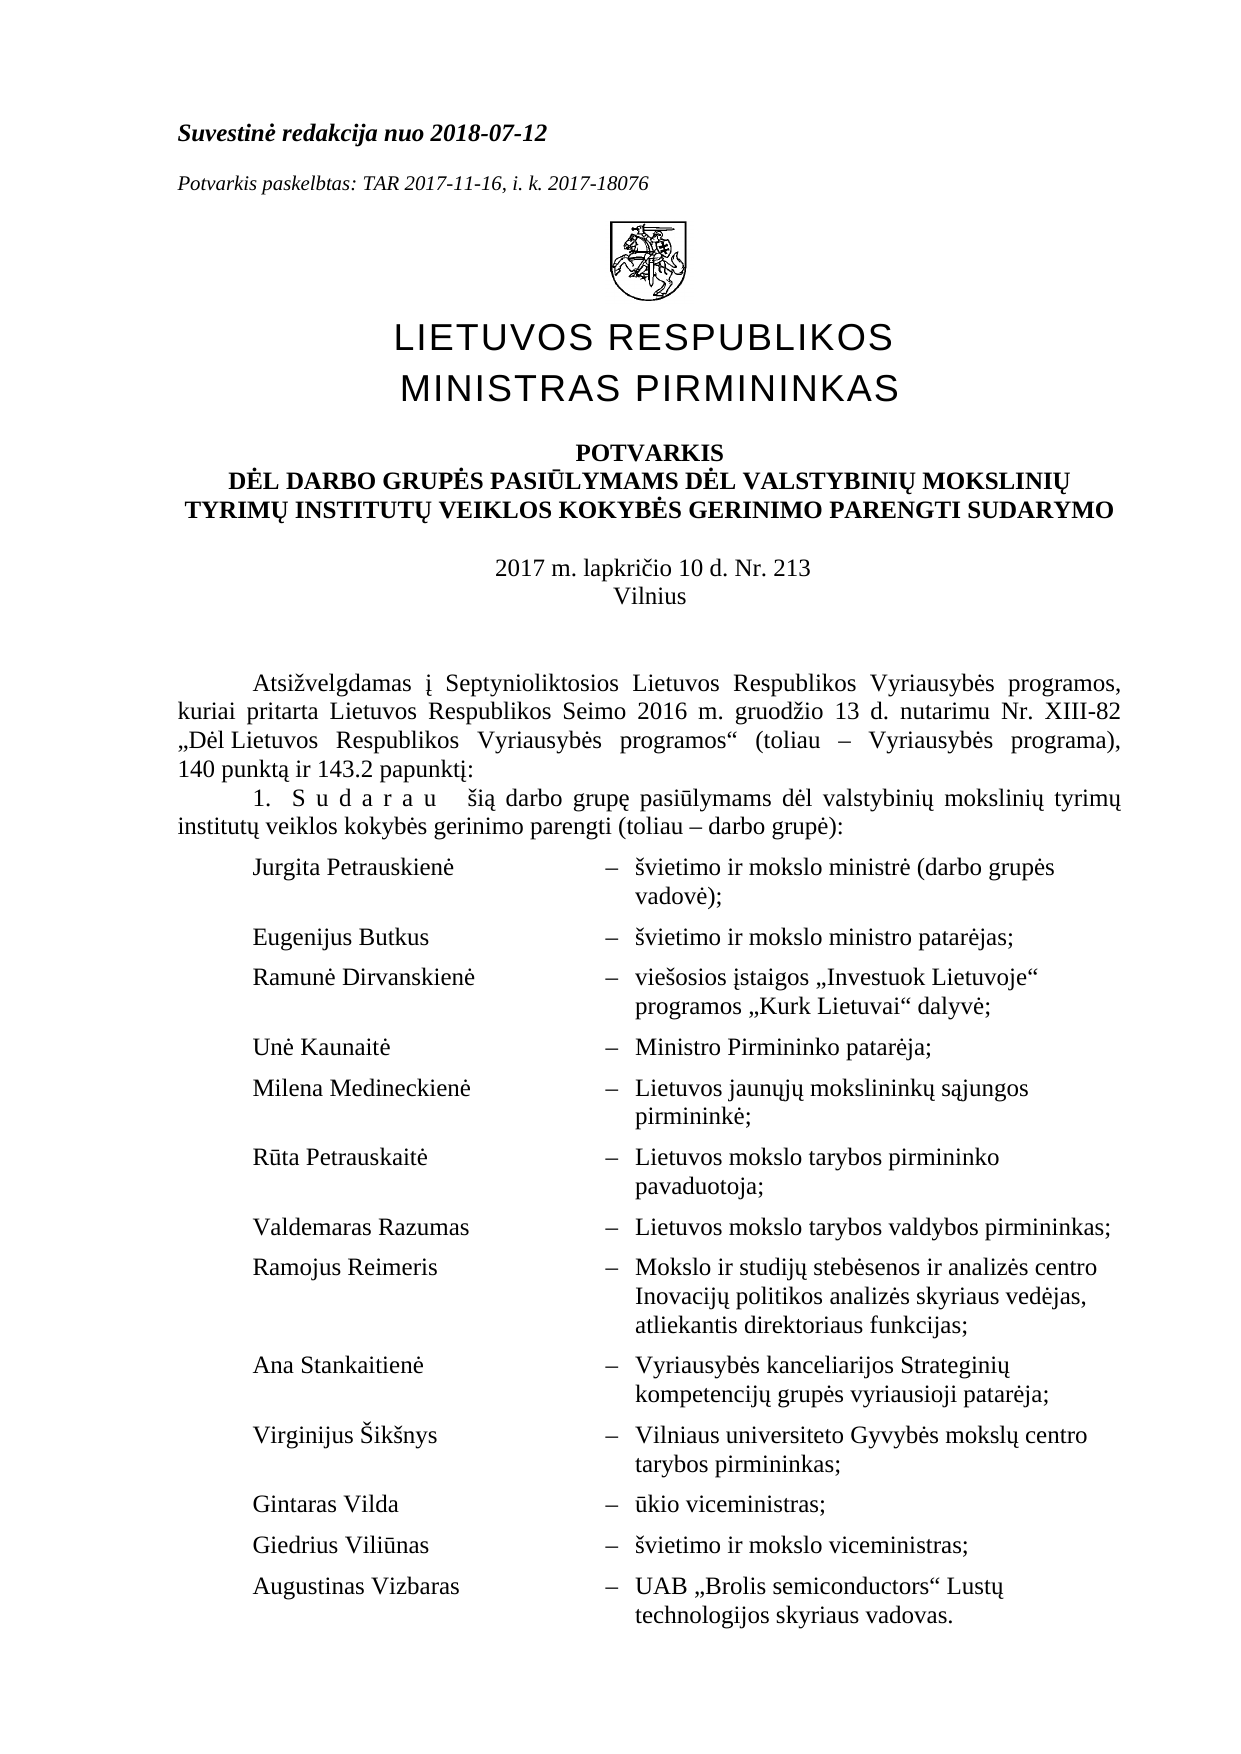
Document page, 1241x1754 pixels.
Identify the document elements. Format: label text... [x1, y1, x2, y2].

text Ramunė Dirvanskienė – viešosios įstaigos „Investuok Lietuvoje“ programos „Kurk Lietuvai“ dalyvė; [252, 962, 1122, 1020]
text Rūta Petrauskaitė – Lietuvos mokslo tarybos pirmininko pavaduotoja; [252, 1142, 1122, 1199]
text POTVARKIS [177, 438, 1122, 466]
text LIETUVOS RESPUBLIKOS [177, 315, 1122, 358]
text Ramojus Reimeris – Mokslo ir studijų stebėsenos ir analizės centro Inovacijų politikos analizės skyriaus vedėjas, atliekantis direktoriaus funkcijas; [252, 1252, 1122, 1338]
text Jurgita Petrauskienė – švietimo ir mokslo ministrė (darbo grupės vadovė); [252, 852, 1122, 910]
text 2017 m. lapkričio 10 d. Nr. 213 [177, 553, 1122, 581]
text Virginijus Šikšnys – Vilniaus universiteto Gyvybės mokslų centro tarybos pirmininkas; [252, 1420, 1122, 1477]
text Milena Medineckienė – Lietuvos jaunųjų mokslininkų sąjungos pirmininkė; [252, 1073, 1122, 1130]
text Atsižvelgdamas į Septynioliktosios Lietuvos Respublikos Vyriausybės programos, kuriai pritarta Lietuvos Respublikos Seimo 2016 m. gruodžio 13 d. nutarimu Nr. XIII-82 „Dėl Lietuvos Respublikos Vyriausybės programos“ (toliau – Vyriausybės programa), 140 punktą ir 143.2 papunktį: [177, 668, 1122, 783]
text DĖL DARBO GRUPĖS PASIŪLYMAMS DĖL VALSTYBINIŲ MOKSLINIŲ TYRIMŲ INSTITUTŲ VEIKLOS KOKYBĖS GERINIMO PARENGTI SUDARYMO [177, 466, 1122, 524]
text Augustinas Vizbaras – UAB „Brolis semiconductors“ Lustų technologijos skyriaus vadovas. [252, 1571, 1122, 1628]
text Giedrius Viliūnas – švietimo ir mokslo viceministras; [252, 1530, 1122, 1559]
text Eugenijus Butkus – švietimo ir mokslo ministro patarėjas; [252, 922, 1122, 950]
text Gintaras Vilda – ūkio viceministras; [252, 1489, 1122, 1518]
text Potvarkis paskelbtas: TAR 2017-11-16, i. k. 2017-18076 [177, 171, 1122, 195]
text Unė Kaunaitė – Ministro Pirmininko patarėja; [252, 1032, 1122, 1061]
text MINISTRAS PIRMININKAS [177, 366, 1122, 409]
text 1. Sudarau šią darbo grupę pasiūlymams dėl valstybinių mokslinių tyrimų institutų veiklos kokybės gerinimo parengti (toliau – darbo grupė): [177, 783, 1122, 840]
text Ana Stankaitienė – Vyriausybės kanceliarijos Strateginių kompetencijų grupės vyriausioji patarėja; [252, 1351, 1122, 1408]
text Suvestinė redakcija nuo 2018-07-12 [177, 118, 1122, 147]
text Valdemaras Razumas – Lietuvos mokslo tarybos valdybos pirmininkas; [252, 1212, 1122, 1240]
text Vilnius [177, 581, 1122, 610]
